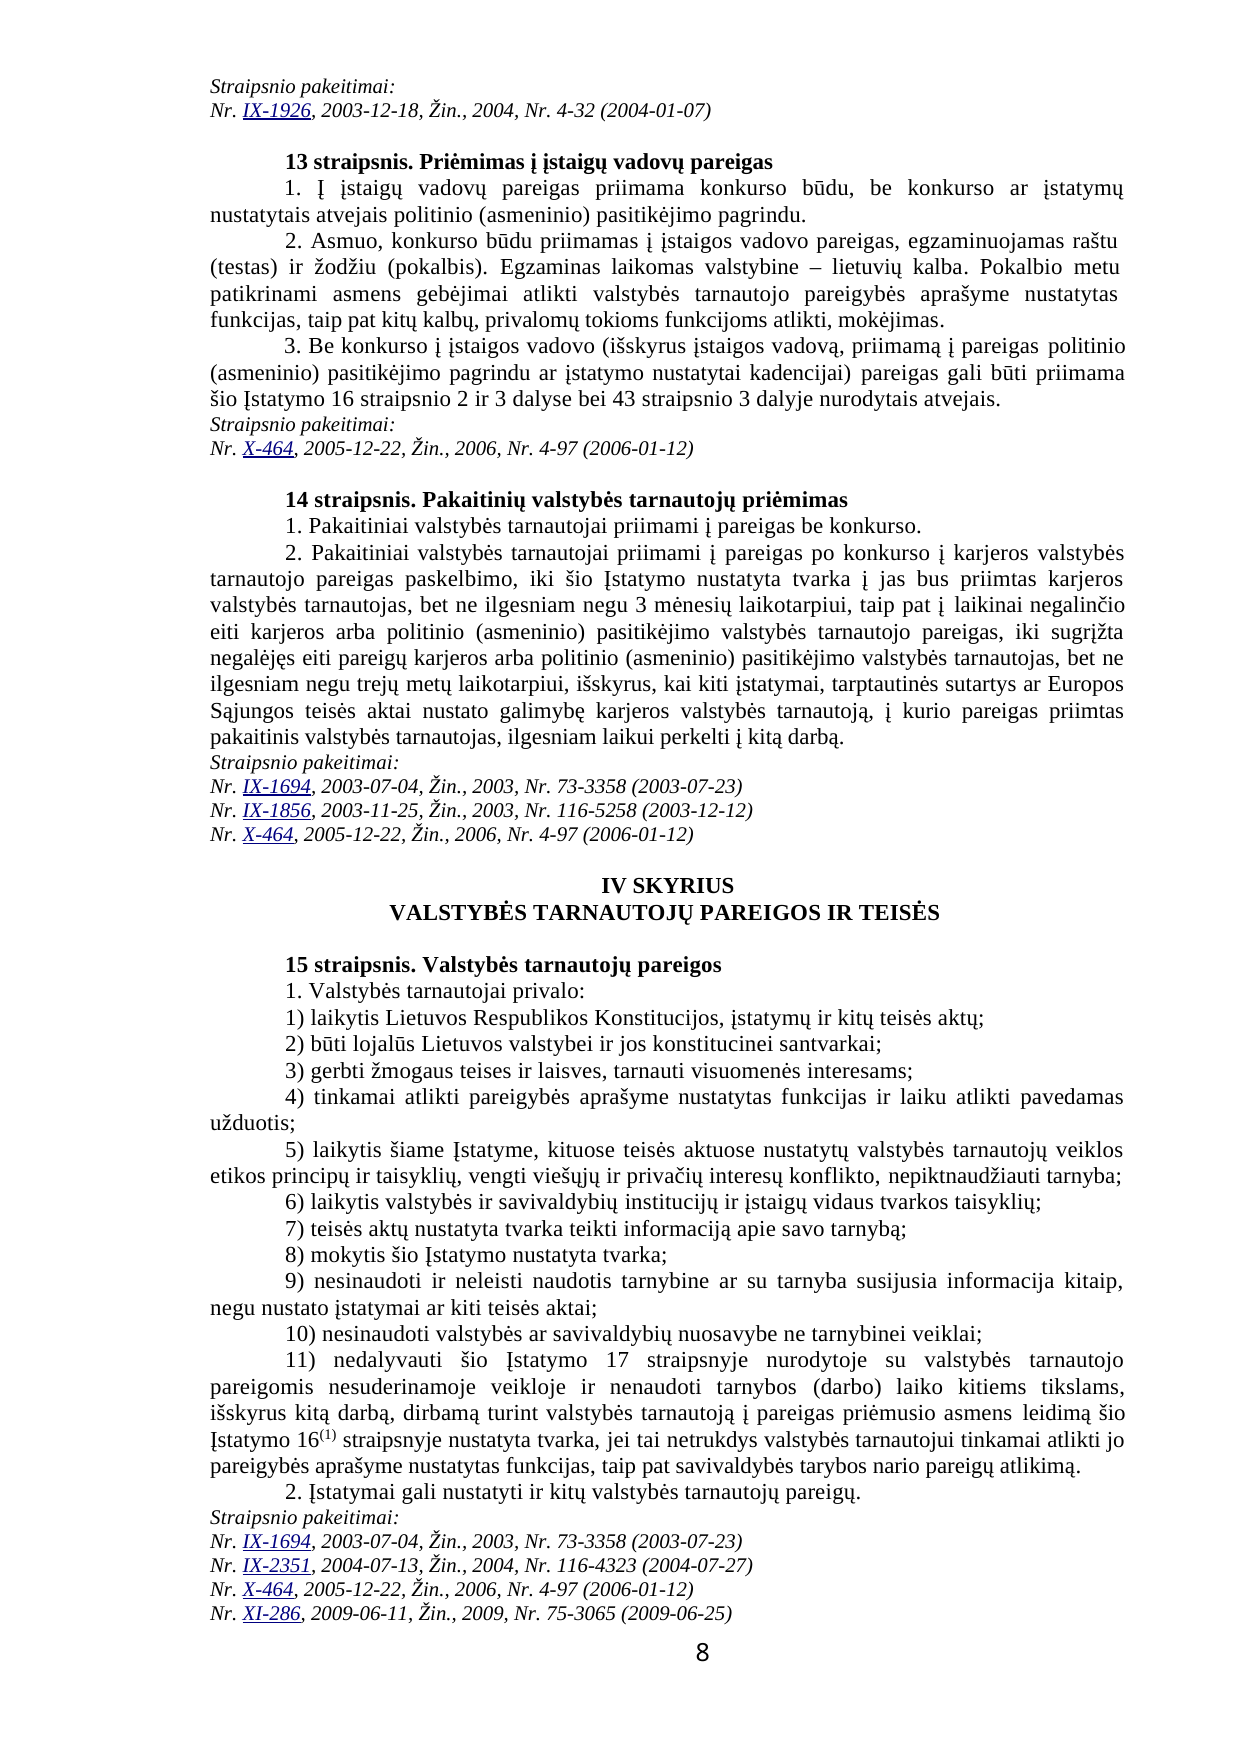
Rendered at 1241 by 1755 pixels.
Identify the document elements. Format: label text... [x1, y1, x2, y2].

text 7) teisės aktų nustatyta tvarka teikti informaciją apie savo tarnybą; [210, 1215, 1126, 1241]
text 2) būti lojalūs Lietuvos valstybei ir jos konstitucinei santvarkai; [210, 1030, 1126, 1057]
text 6) laikytis valstybės ir savivaldybių institucijų ir įstaigų vidaus tvarkos taisyklių; [210, 1188, 1126, 1215]
text 1. Valstybės tarnautojai privalo: [210, 978, 1126, 1004]
text 1) laikytis Lietuvos Respublikos Konstitucijos, įstatymų ir kitų teisės aktų; [210, 1004, 1126, 1030]
text 3. Be konkurso į įstaigos vadovo (išskyrus įstaigos vadovą, priimamą į pareigas politinio (asmeninio) pasitikėjimo pagrindu ar įstatymo nustatytai kadencijai) pareigas gali būti priimama šio Įstatymo 16 straipsnio 2 ir 3 dalyse bei 43 straipsnio 3 dalyje nurodytais atvejais. [210, 332, 1126, 412]
text 2. Pakaitiniai valstybės tarnautojai priimami į pareigas po konkurso į karjeros valstybės tarnautojo pareigas paskelbimo, iki šio Įstatymo nustatyta tvarka į jas bus priimtas karjeros valstybės tarnautojas, bet ne ilgesniam negu 3 mėnesių laikotarpiui, taip pat į laikinai negalinčio eiti karjeros arba politinio (asmeninio) pasitikėjimo valstybės tarnautojo pareigas, iki sugrįžta negalėjęs eiti pareigų karjeros arba politinio (asmeninio) pasitikėjimo valstybės tarnautojas, bet ne ilgesniam negu trejų metų laikotarpiui, išskyrus, kai kiti įstatymai, tarptautinės sutartys ar Europos Sąjungos teisės aktai nustato galimybę karjeros valstybės tarnautoją, į kurio pareigas priimtas pakaitinis valstybės tarnautojas, ilgesniam laikui perkelti į kitą darbą. [210, 539, 1126, 749]
text Straipsnio pakeitimai: [210, 749, 1126, 774]
text 3) gerbti žmogaus teises ir laisves, tarnauti visuomenės interesams; [210, 1057, 1126, 1083]
text 9) nesinaudoti ir neleisti naudotis tarnybine ar su tarnyba susijusia informacija kitaip, negu nustato įstatymai ar kiti teisės aktai; [210, 1267, 1126, 1320]
text 14 straipsnis. Pakaitinių valstybės tarnautojų priėmimas [210, 486, 1126, 512]
text 4) tinkamai atlikti pareigybės aprašyme nustatytas funkcijas ir laiku atlikti pavedamas užduotis; [210, 1083, 1126, 1136]
text Nr. X-464, 2005-12-22, Žin., 2006, Nr. 4-97 (2006-01-12) [210, 436, 1120, 460]
text Straipsnio pakeitimai: [210, 73, 1120, 98]
text 2. Asmuo, konkurso būdu priimamas į įstaigos vadovo pareigas, egzaminuojamas raštu (testas) ir žodžiu (pokalbis). Egzaminas laikomas valstybine – lietuvių kalba. Pokalbio metu patikrinami asmens gebėjimai atlikti valstybės tarnautojo pareigybės aprašyme nustatytas funkcijas, taip pat kitų kalbų, privalomų tokioms funkcijoms atlikti, mokėjimas. [210, 227, 1120, 332]
text 10) nesinaudoti valstybės ar savivaldybių nuosavybe ne tarnybinei veiklai; [210, 1320, 1126, 1347]
subtitle IV SKYRIUS [210, 872, 1126, 898]
text 1. Pakaitiniai valstybės tarnautojai priimami į pareigas be konkurso. [210, 512, 1126, 539]
text Nr. IX-1856, 2003-11-25, Žin., 2003, Nr. 116-5258 (2003-12-12) [210, 798, 1120, 822]
text Nr. XI-286, 2009-06-11, Žin., 2009, Nr. 75-3065 (2009-06-25) [210, 1601, 1120, 1625]
text Nr. IX-1694, 2003-07-04, Žin., 2003, Nr. 73-3358 (2003-07-23) [210, 774, 1120, 798]
text Nr. IX-2351, 2004-07-13, Žin., 2004, Nr. 116-4323 (2004-07-27) [210, 1553, 1120, 1577]
text 2. Įstatymai gali nustatyti ir kitų valstybės tarnautojų pareigų. [210, 1478, 1126, 1505]
text 15 straipsnis. Valstybės tarnautojų pareigos [210, 951, 1126, 978]
text Straipsnio pakeitimai: [210, 1505, 1126, 1529]
subtitle VALSTYBĖS TARNAUTOJŲ PAREIGOS IR TEISĖS [210, 898, 1126, 925]
text Nr. IX-1694, 2003-07-04, Žin., 2003, Nr. 73-3358 (2003-07-23) [210, 1529, 1120, 1553]
text 11) nedalyvauti šio Įstatymo 17 straipsnyje nurodytoje su valstybės tarnautojo pareigomis nesuderinamoje veikloje ir nenaudoti tarnybos (darbo) laiko kitiems tikslams, išskyrus kitą darbą, dirbamą turint valstybės tarnautoją į pareigas priėmusio asmens leidimą šio Įstatymo 16(1) straipsnyje nustatyta tvarka, jei tai netrukdys valstybės tarnautojui tinkamai atlikti jo pareigybės aprašyme nustatytas funkcijas, taip pat savivaldybės tarybos nario pareigų atlikimą. [210, 1347, 1126, 1478]
text 5) laikytis šiame Įstatyme, kituose teisės aktuose nustatytų valstybės tarnautojų veiklos etikos principų ir taisyklių, vengti viešųjų ir privačių interesų konflikto, nepiktnaudžiauti tarnyba; [210, 1136, 1126, 1188]
text 8) mokytis šio Įstatymo nustatyta tvarka; [210, 1241, 1126, 1267]
text Nr. X-464, 2005-12-22, Žin., 2006, Nr. 4-97 (2006-01-12) [210, 1577, 1120, 1601]
text Nr. IX-1926, 2003-12-18, Žin., 2004, Nr. 4-32 (2004-01-07) [210, 98, 1120, 122]
text Straipsnio pakeitimai: [210, 412, 1126, 436]
text 13 straipsnis. Priėmimas į įstaigų vadovų pareigas [210, 148, 1126, 174]
text Nr. X-464, 2005-12-22, Žin., 2006, Nr. 4-97 (2006-01-12) [210, 822, 1120, 846]
text 1. Į įstaigų vadovų pareigas priimama konkurso būdu, be konkurso ar įstatymų nustatytais atvejais politinio (asmeninio) pasitikėjimo pagrindu. [210, 174, 1126, 227]
